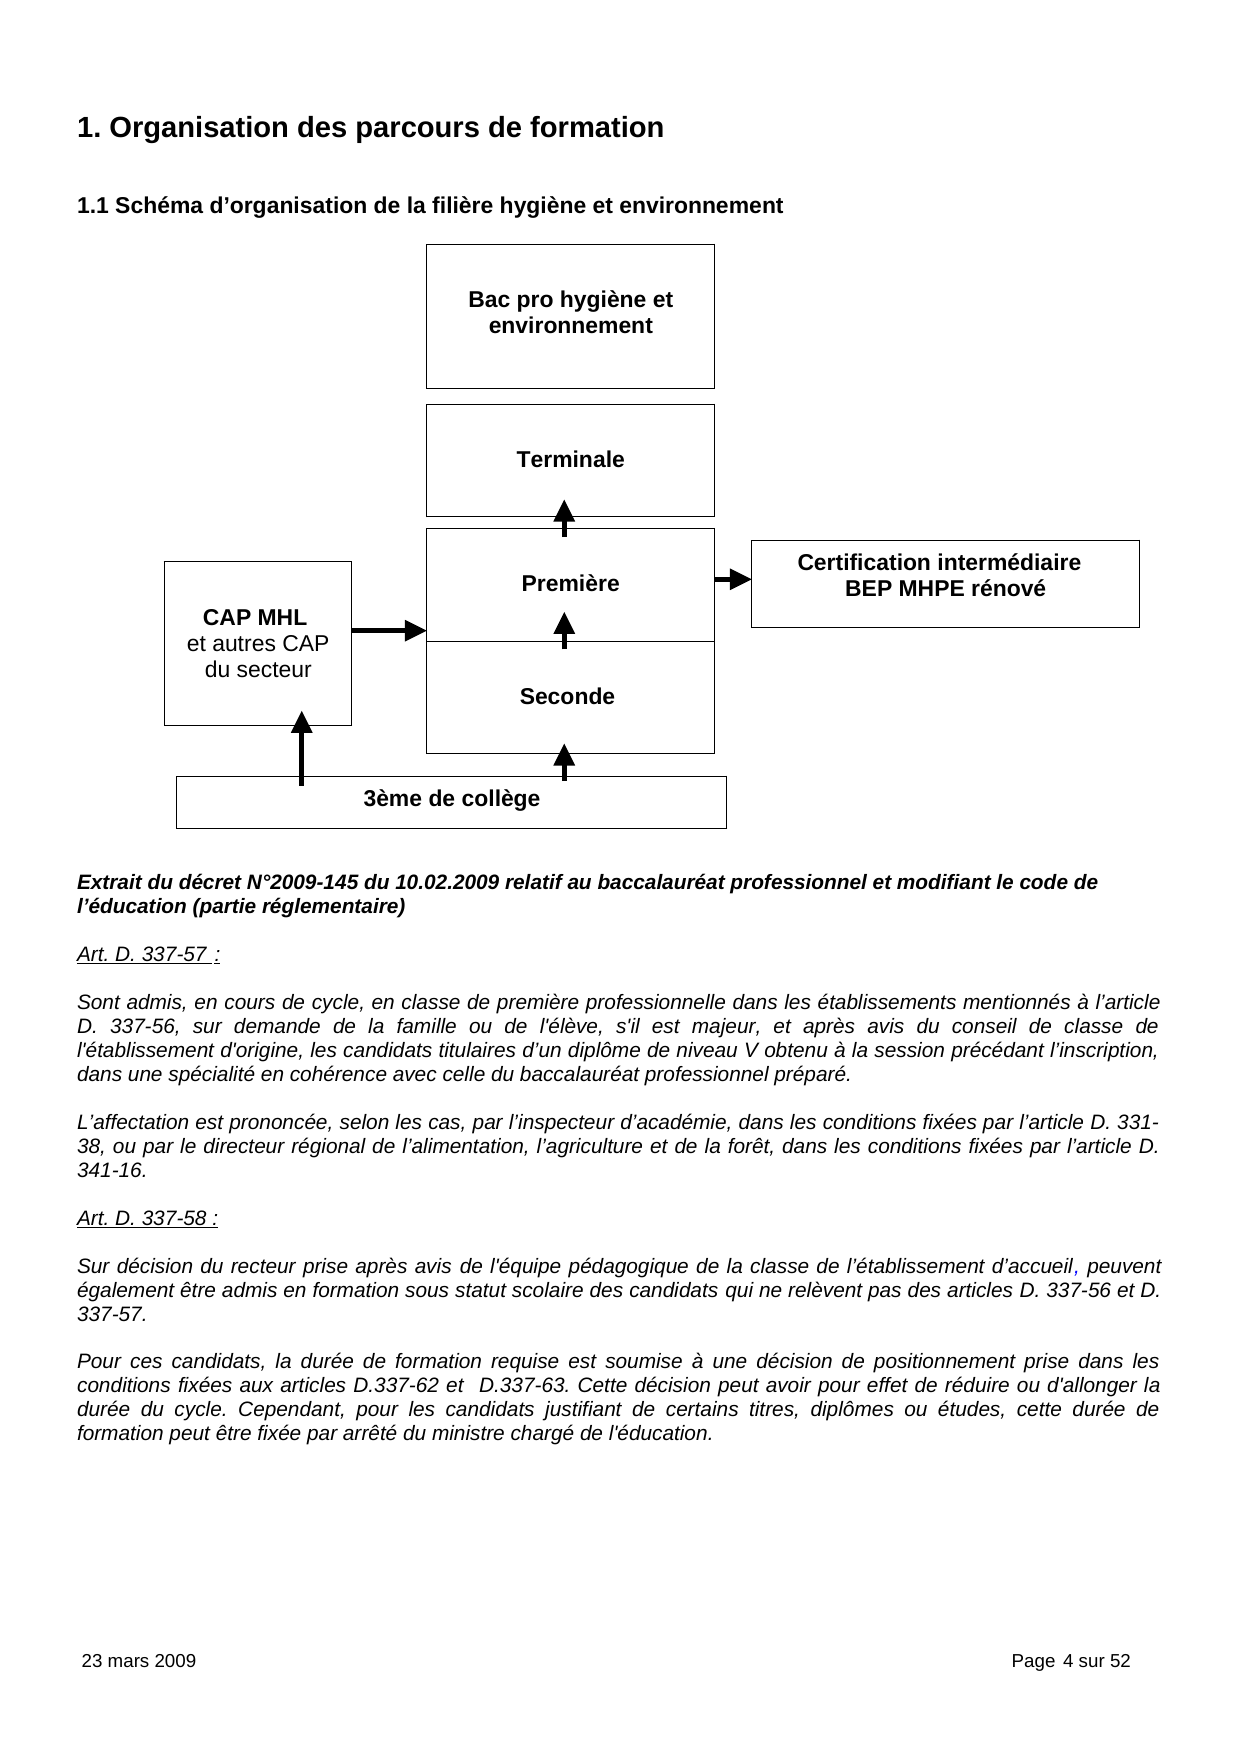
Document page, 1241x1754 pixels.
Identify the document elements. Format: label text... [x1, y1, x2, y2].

subtitle 1. Organisation des parcours de formation [77, 110, 1163, 144]
text Bac pro hygiène et environnement [443, 286, 698, 339]
text L’affectation est prononcée, selon les cas, par l’inspecteur d’académie, dans les conditions fixées par l’article D. 331-38, ou par le directeur régional de l’alimentation, l’agriculture et de la forêt, dans les conditions fixées par l’article D. 341-16. [77, 1110, 1163, 1182]
text Seconde [443, 683, 698, 709]
subtitle Première [443, 570, 698, 597]
text Art. D. 337-58 : [77, 1206, 1163, 1229]
text Art. D. 337-57 : [77, 942, 1163, 966]
text Pour ces candidats, la durée de formation requise est soumise à une décision de positionnement prise dans les conditions fixées aux articles D.337-62 et D.337-63. Cette décision peut avoir pour effet de réduire ou d'allonger la durée du cycle. Cependant, pour les candidats justifiant de certains titres, diplômes ou études, cette durée de formation peut être fixée par arrêté du ministre chargé de l'éducation. [77, 1349, 1163, 1445]
text 1.1 Schéma d’organisation de la filière hygiène et environnement [77, 192, 1163, 218]
text Certification intermédiaire [768, 548, 1123, 575]
text Sont admis, en cours de cycle, en classe de première professionnelle dans les établissements mentionnés à l’article D. 337-56, sur demande de la famille ou de l'élève, s'il est majeur, et après avis du conseil de classe de l'établissement d'origine, les candidats titulaires d’un diplôme de niveau V obtenu à la session précédant l’inscription, dans une spécialité en cohérence avec celle du baccalauréat professionnel préparé. [77, 990, 1163, 1086]
text 3ème de collège [193, 785, 711, 811]
text Extrait du décret N°2009-145 du 10.02.2009 relatif au baccalauréat professionnel et modifiant le code de l’éducation (partie réglementaire) [77, 870, 1163, 918]
text CAP MHL [180, 604, 336, 630]
text BEP MHPE rénové [768, 575, 1123, 601]
text Sur décision du recteur prise après avis de l'équipe pédagogique de la classe de l’établissement d’accueil, peuvent également être admis en formation sous statut scolaire des candidats qui ne relèvent pas des articles D. 337-56 et D. 337-57. [77, 1253, 1163, 1325]
text et autres CAP du secteur [180, 630, 336, 683]
text Terminale [443, 446, 698, 472]
